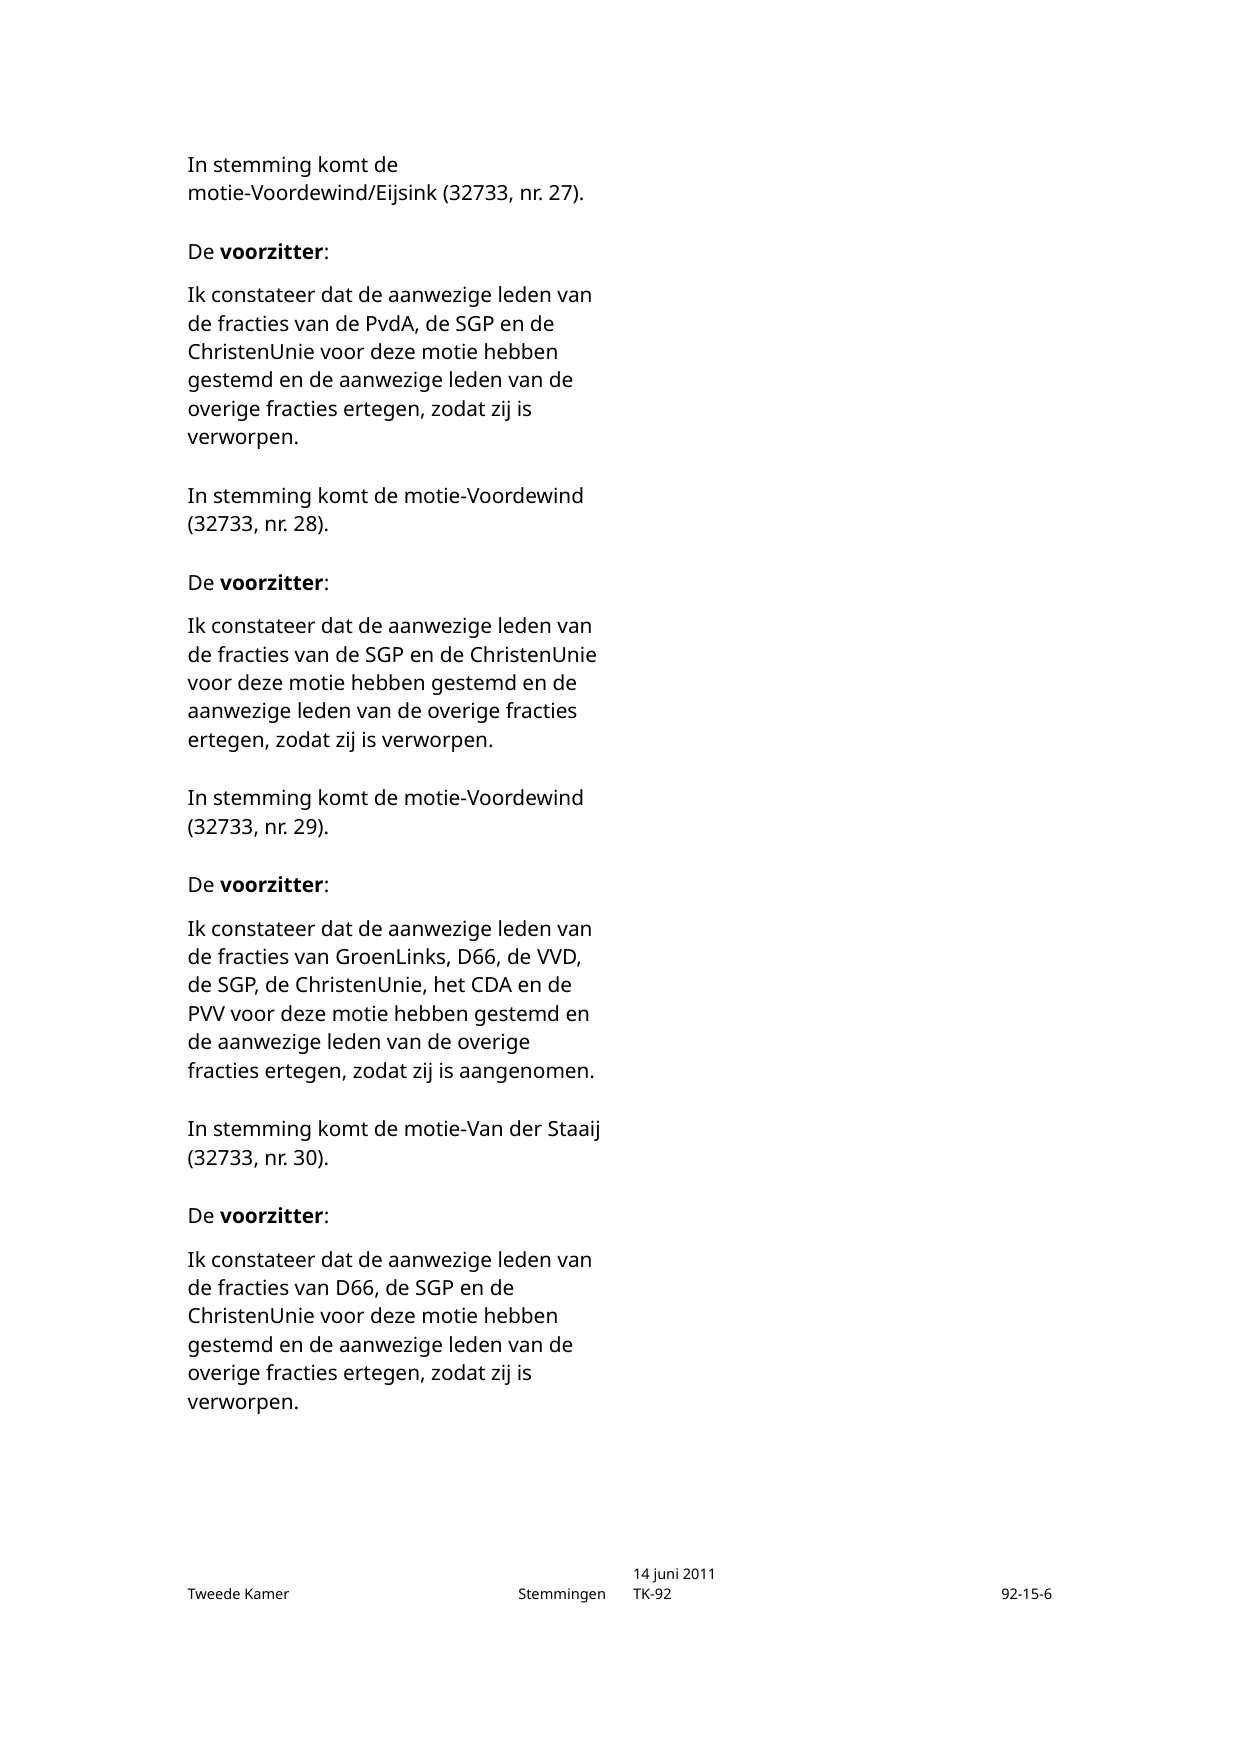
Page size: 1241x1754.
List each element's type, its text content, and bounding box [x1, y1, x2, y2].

text Ik constateer dat de aanwezige leden van de fracties van de PvdA, de SGP en de ChristenUnie voor deze motie hebben gestemd en de aanwezige leden van de overige fracties ertegen, zodat zij is verworpen. [187, 280, 605, 451]
text De voorzitter: [187, 870, 605, 899]
text De voorzitter: [187, 237, 605, 265]
text In stemming komt de motie-Voordewind (32733, nr. 29). [187, 783, 605, 840]
text Ik constateer dat de aanwezige leden van de fracties van de SGP en de ChristenUnie voor deze motie hebben gestemd en de aanwezige leden van de overige fracties ertegen, zodat zij is verworpen. [187, 611, 605, 753]
text De voorzitter: [187, 1201, 605, 1230]
text In stemming komt de motie-Voordewind/Eijsink (32733, nr. 27). [187, 150, 605, 207]
text Ik constateer dat de aanwezige leden van de fracties van D66, de SGP en de ChristenUnie voor deze motie hebben gestemd en de aanwezige leden van de overige fracties ertegen, zodat zij is verworpen. [187, 1245, 605, 1415]
text In stemming komt de motie-Voordewind (32733, nr. 28). [187, 481, 605, 538]
text In stemming komt de motie-Van der Staaij (32733, nr. 30). [187, 1114, 605, 1171]
text Ik constateer dat de aanwezige leden van de fracties van GroenLinks, D66, de VVD, de SGP, de ChristenUnie, het CDA en de PVV voor deze motie hebben gestemd en de aanwezige leden van de overige fracties ertegen, zodat zij is aangenomen. [187, 914, 605, 1084]
text De voorzitter: [187, 568, 605, 596]
